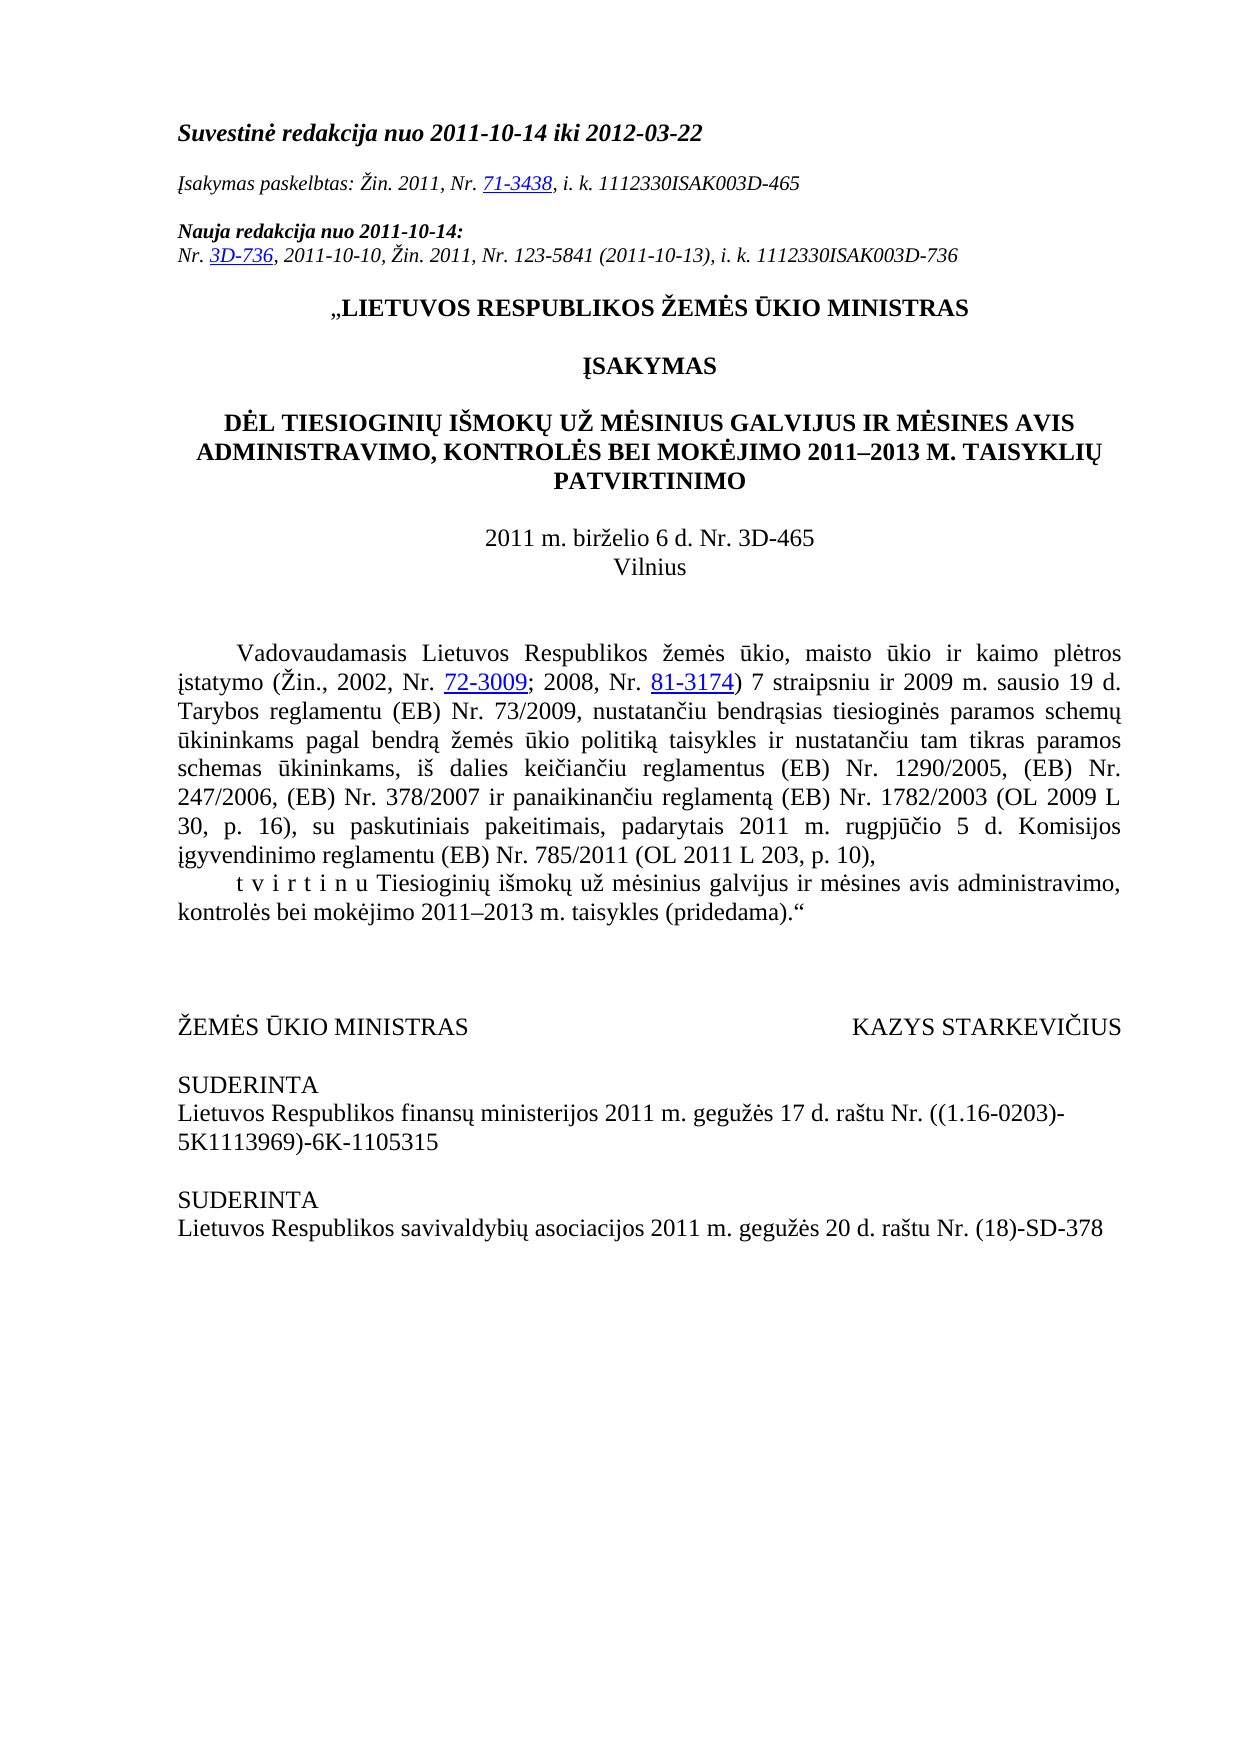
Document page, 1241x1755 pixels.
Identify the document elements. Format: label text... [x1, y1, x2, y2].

text Žemės ūkio ministras Kazys Starkevičius [177, 1012, 1122, 1041]
text SUDERINTA [177, 1185, 1122, 1213]
text Vilnius [177, 552, 1122, 581]
text ĮSAKYMAS [177, 351, 1122, 380]
text Nauja redakcija nuo 2011-10-14: [177, 219, 1122, 243]
text t v i r t i n u Tiesioginių išmokų už mėsinius galvijus ir mėsines avis administravimo, kontrolės bei mokėjimo 2011–2013 m. taisykles (pridedama).“ [177, 868, 1122, 926]
text Vadovaudamasis Lietuvos Respublikos žemės ūkio, maisto ūkio ir kaimo plėtros įstatymo (Žin., 2002, Nr. 72-3009; 2008, Nr. 81-3174) 7 straipsniu ir 2009 m. sausio 19 d. Tarybos reglamentu (EB) Nr. 73/2009, nustatančiu bendrąsias tiesioginės paramos schemų ūkininkams pagal bendrą žemės ūkio politiką taisykles ir nustatančiu tam tikras paramos schemas ūkininkams, iš dalies keičiančiu reglamentus (EB) Nr. 1290/2005, (EB) Nr. 247/2006, (EB) Nr. 378/2007 ir panaikinančiu reglamentą (EB) Nr. 1782/2003 (OL 2009 L 30, p. 16), su paskutiniais pakeitimais, padarytais 2011 m. rugpjūčio 5 d. Komisijos įgyvendinimo reglamentu (EB) Nr. 785/2011 (OL 2011 L 203, p. 10), [177, 638, 1122, 868]
text „LIETUVOS RESPUBLIKOS ŽEMĖS ŪKIO MINISTRAS [177, 293, 1122, 322]
text Įsakymas paskelbtas: Žin. 2011, Nr. 71-3438, i. k. 1112330ISAK003D-465 [177, 171, 1122, 195]
text Lietuvos Respublikos finansų ministerijos 2011 m. gegužės 17 d. raštu Nr. ((1.16-0203)-5K1113969)-6K-1105315 [177, 1098, 1101, 1156]
text Nr. 3D-736, 2011-10-10, Žin. 2011, Nr. 123-5841 (2011-10-13), i. k. 1112330ISAK003D-736 [177, 243, 1122, 267]
text Suvestinė redakcija nuo 2011-10-14 iki 2012-03-22 [177, 118, 1122, 147]
text 2011 m. birželio 6 d. Nr. 3D-465 [177, 523, 1122, 552]
text DĖL TIESIOGINIŲ IŠMOKŲ UŽ MĖSINIUS GALVIJUS IR MĖSINES AVIS ADMINISTRAVIMO, KONTROLĖS bei MOKĖJIMO 2011–2013 M. TAISYKLIŲ PATVIRTINIMO [177, 408, 1122, 495]
text SUDERINTA [177, 1070, 1101, 1098]
text Lietuvos Respublikos savivaldybių asociacijos 2011 m. gegužės 20 d. raštu Nr. (18)-SD-378 [177, 1213, 1122, 1242]
